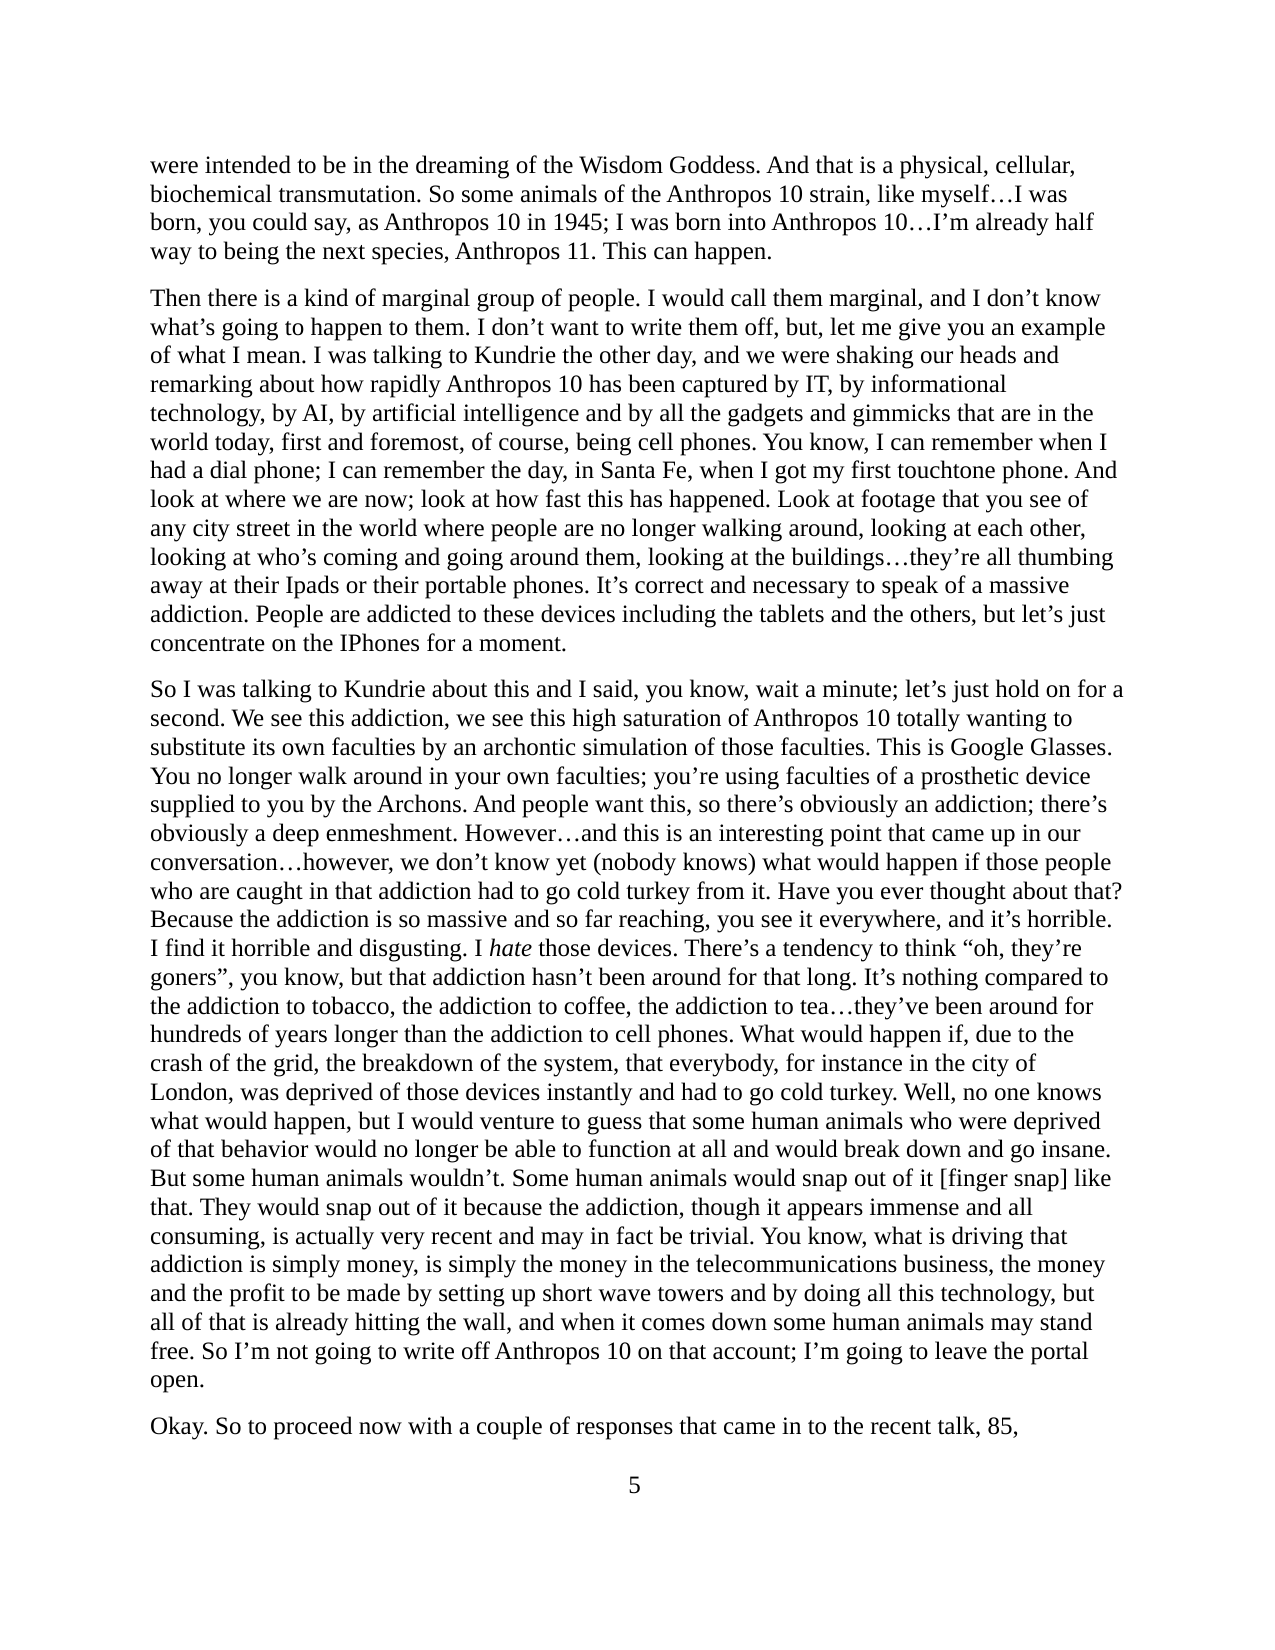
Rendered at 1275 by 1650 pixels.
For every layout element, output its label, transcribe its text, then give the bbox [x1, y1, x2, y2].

text Okay. So to proceed now with a couple of responses that came in to the recent talk, 85, [150, 1411, 1125, 1440]
text were intended to be in the dreaming of the Wisdom Goddess. And that is a physical, cellular, biochemical transmutation. So some animals of the Anthropos 10 strain, like myself…I was born, you could say, as Anthropos 10 in 1945; I was born into Anthropos 10…I’m already half way to being the next species, Anthropos 11. This can happen. [150, 150, 1125, 265]
text Then there is a kind of marginal group of people. I would call them marginal, and I don’t know what’s going to happen to them. I don’t want to write them off, but, let me give you an example of what I mean. I was talking to Kundrie the other day, and we were shaking our heads and remarking about how rapidly Anthropos 10 has been captured by IT, by informational technology, by AI, by artificial intelligence and by all the gadgets and gimmicks that are in the world today, first and foremost, of course, being cell phones. You know, I can remember when I had a dial phone; I can remember the day, in Santa Fe, when I got my first touchtone phone. And look at where we are now; look at how fast this has happened. Look at footage that you see of any city street in the world where people are no longer walking around, looking at each other, looking at who’s coming and going around them, looking at the buildings…they’re all thumbing away at their Ipads or their portable phones. It’s correct and necessary to speak of a massive addiction. People are addicted to these devices including the tablets and the others, but let’s just concentrate on the IPhones for a moment. [150, 283, 1125, 657]
text So I was talking to Kundrie about this and I said, you know, wait a minute; let’s just hold on for a second. We see this addiction, we see this high saturation of Anthropos 10 totally wanting to substitute its own faculties by an archontic simulation of those faculties. This is Google Glasses. You no longer walk around in your own faculties; you’re using faculties of a prosthetic device supplied to you by the Archons. And people want this, so there’s obviously an addiction; there’s obviously a deep enmeshment. However…and this is an interesting point that came up in our conversation…however, we don’t know yet (nobody knows) what would happen if those people who are caught in that addiction had to go cold turkey from it. Have you ever thought about that? Because the addiction is so massive and so far reaching, you see it everywhere, and it’s horrible. I find it horrible and disgusting. I hate those devices. There’s a tendency to think “oh, they’re goners”, you know, but that addiction hasn’t been around for that long. It’s nothing compared to the addiction to tobacco, the addiction to coffee, the addiction to tea…they’ve been around for hundreds of years longer than the addiction to cell phones. What would happen if, due to the crash of the grid, the breakdown of the system, that everybody, for instance in the city of London, was deprived of those devices instantly and had to go cold turkey. Well, no one knows what would happen, but I would venture to guess that some human animals who were deprived of that behavior would no longer be able to function at all and would break down and go insane. But some human animals wouldn’t. Some human animals would snap out of it [finger snap] like that. They would snap out of it because the addiction, though it appears immense and all consuming, is actually very recent and may in fact be trivial. You know, what is driving that addiction is simply money, is simply the money in the telecommunications business, the money and the profit to be made by setting up short wave towers and by doing all this technology, but all of that is already hitting the wall, and when it comes down some human animals may stand free. So I’m not going to write off Anthropos 10 on that account; I’m going to leave the portal open. [150, 674, 1125, 1393]
